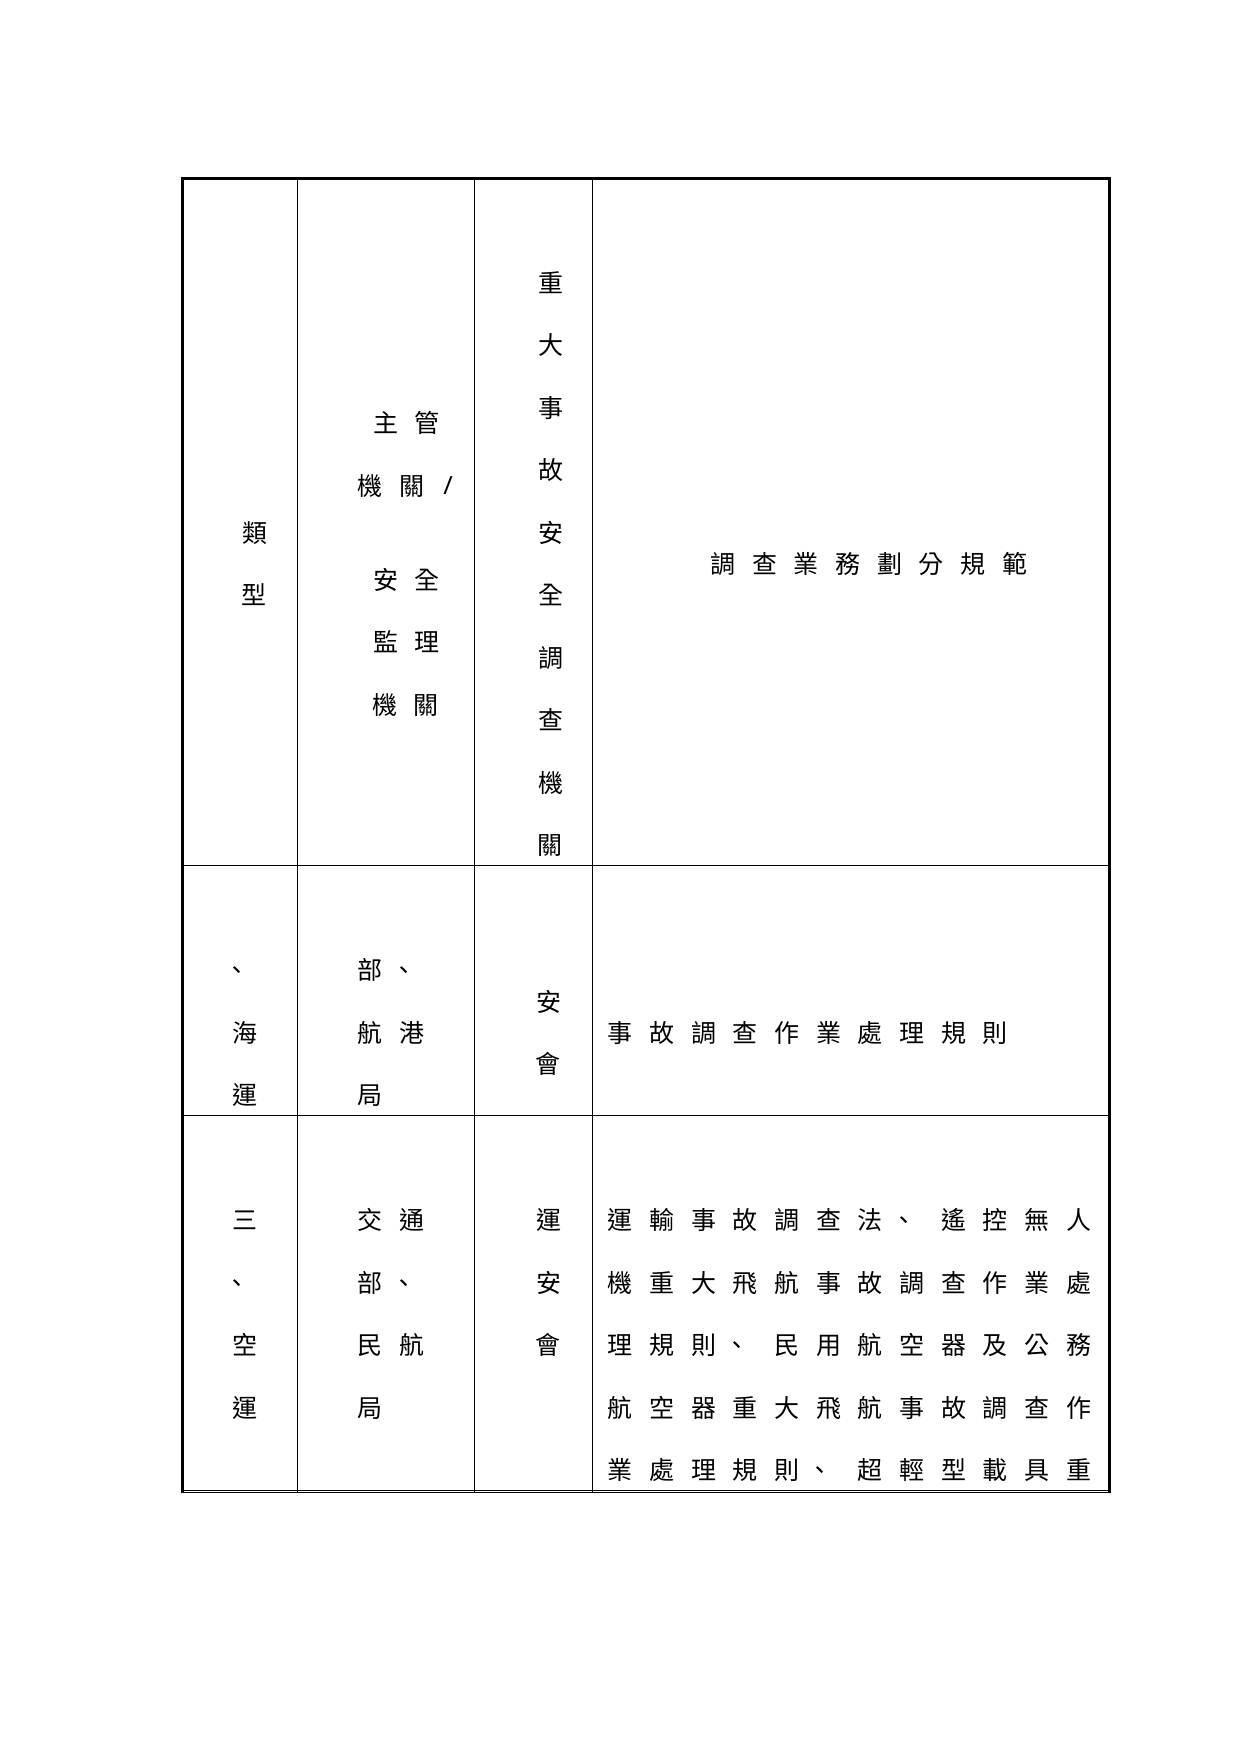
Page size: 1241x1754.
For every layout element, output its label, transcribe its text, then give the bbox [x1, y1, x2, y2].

table_cell 事故調查作業處理規則 [593, 866, 1108, 1115]
table_cell 運安會 [475, 1116, 592, 1490]
table_header 主管機關/ 安全監理機關 [298, 180, 474, 865]
table_cell 交通部、民航局 [298, 1116, 474, 1490]
table_cell 三、空運 [184, 1116, 297, 1490]
table_cell 、海運 [184, 866, 297, 1115]
table_cell 安會 [475, 866, 592, 1115]
table_header 重大事故安全調查機關 [475, 180, 592, 865]
table_cell 部、航港局 [298, 866, 474, 1115]
table_header 類型 [184, 180, 297, 865]
table_cell 運輸事故調查法、遙控無人機重大飛航事故調查作業處理規則、民用航空器及公務航空器重大飛航事故調查作業處理規則、超輕型載具重 [593, 1116, 1108, 1490]
table_header 調查業務劃分規範 [593, 180, 1108, 865]
